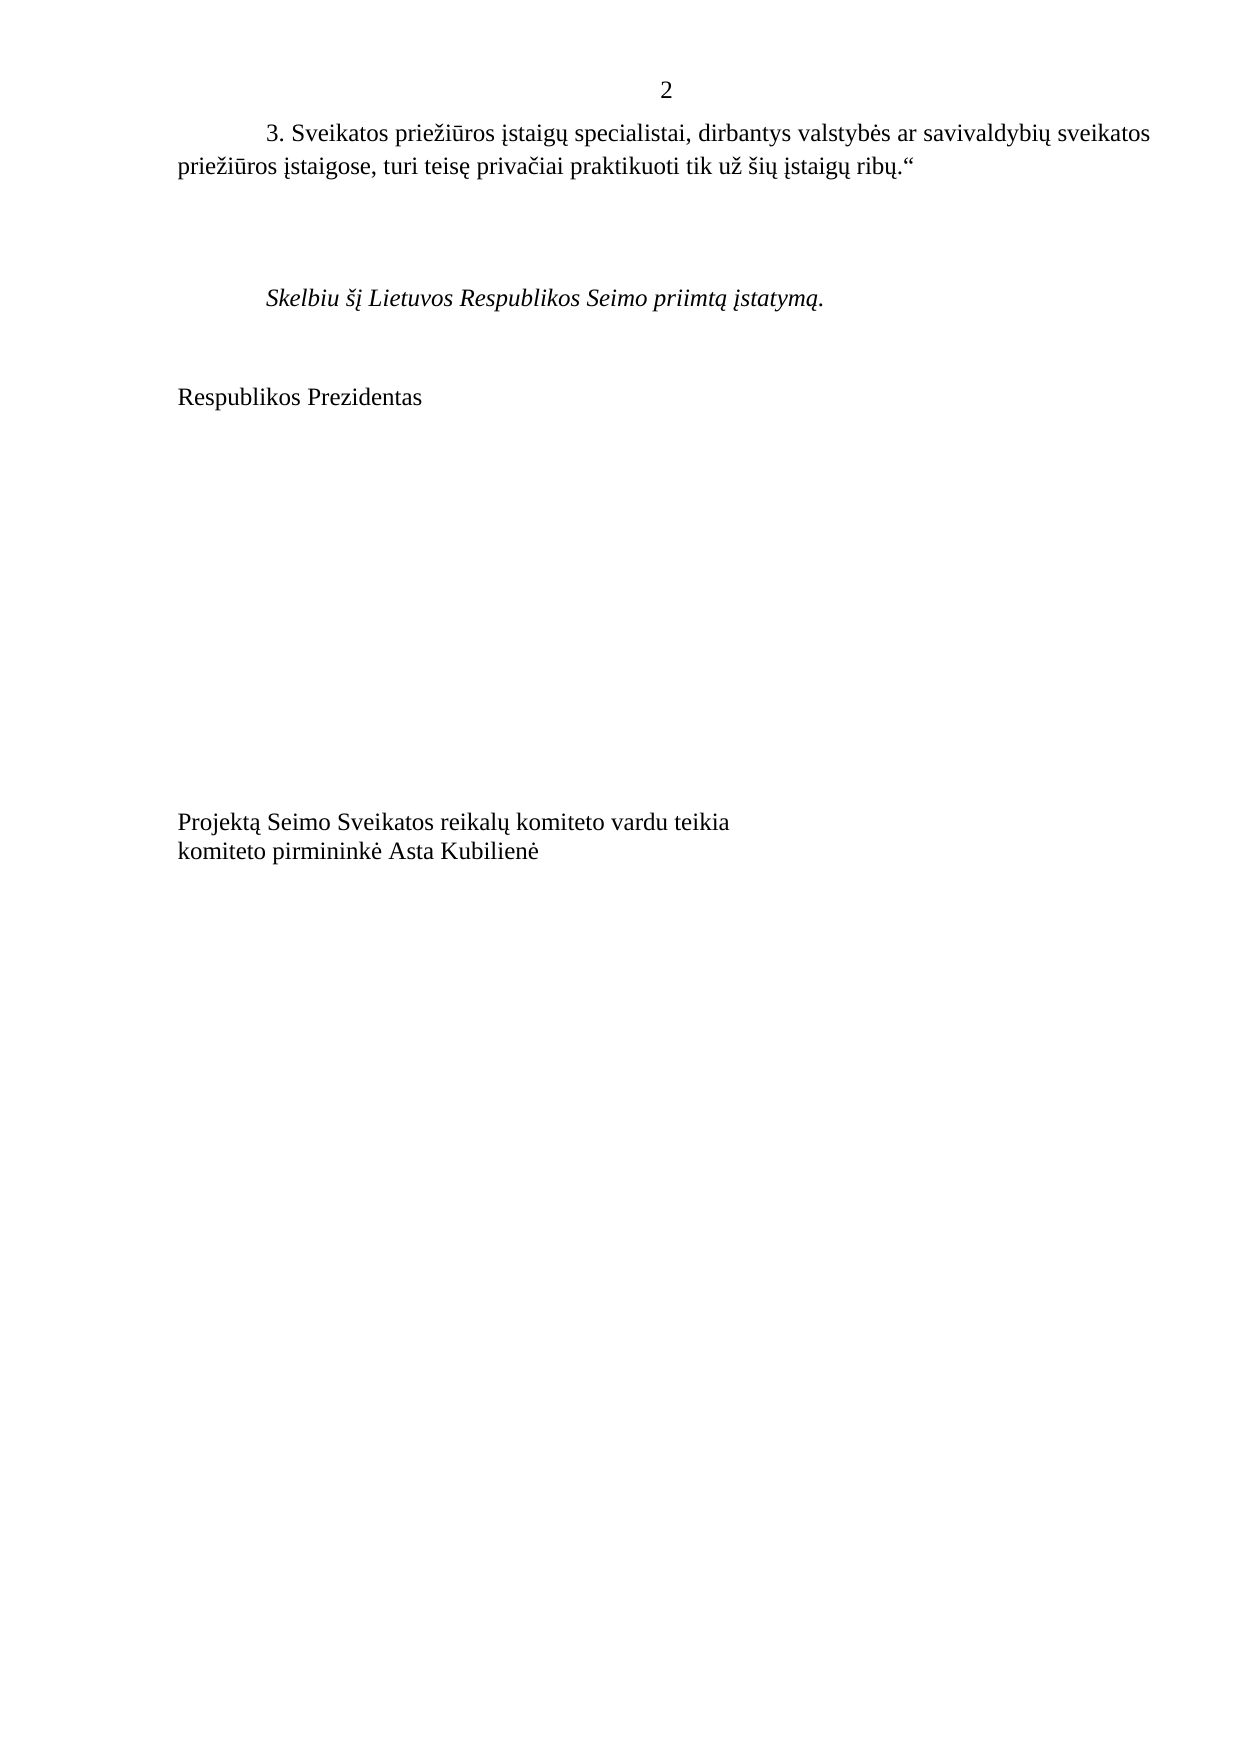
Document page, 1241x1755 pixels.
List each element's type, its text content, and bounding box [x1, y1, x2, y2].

text 3. Sveikatos priežiūros įstaigų specialistai, dirbantys valstybės ar savivaldybių sveikatos priežiūros įstaigose, turi teisę privačiai praktikuoti tik už šių įstaigų ribų.“ [177, 118, 1152, 180]
text Projektą Seimo Sveikatos reikalų komiteto vardu teikia [177, 807, 1152, 836]
text Skelbiu šį Lietuvos Respublikos Seimo priimtą įstatymą. [177, 283, 1152, 312]
text komiteto pirmininkė Asta Kubilienė [177, 836, 1152, 865]
text Respublikos Prezidentas [177, 382, 1152, 411]
